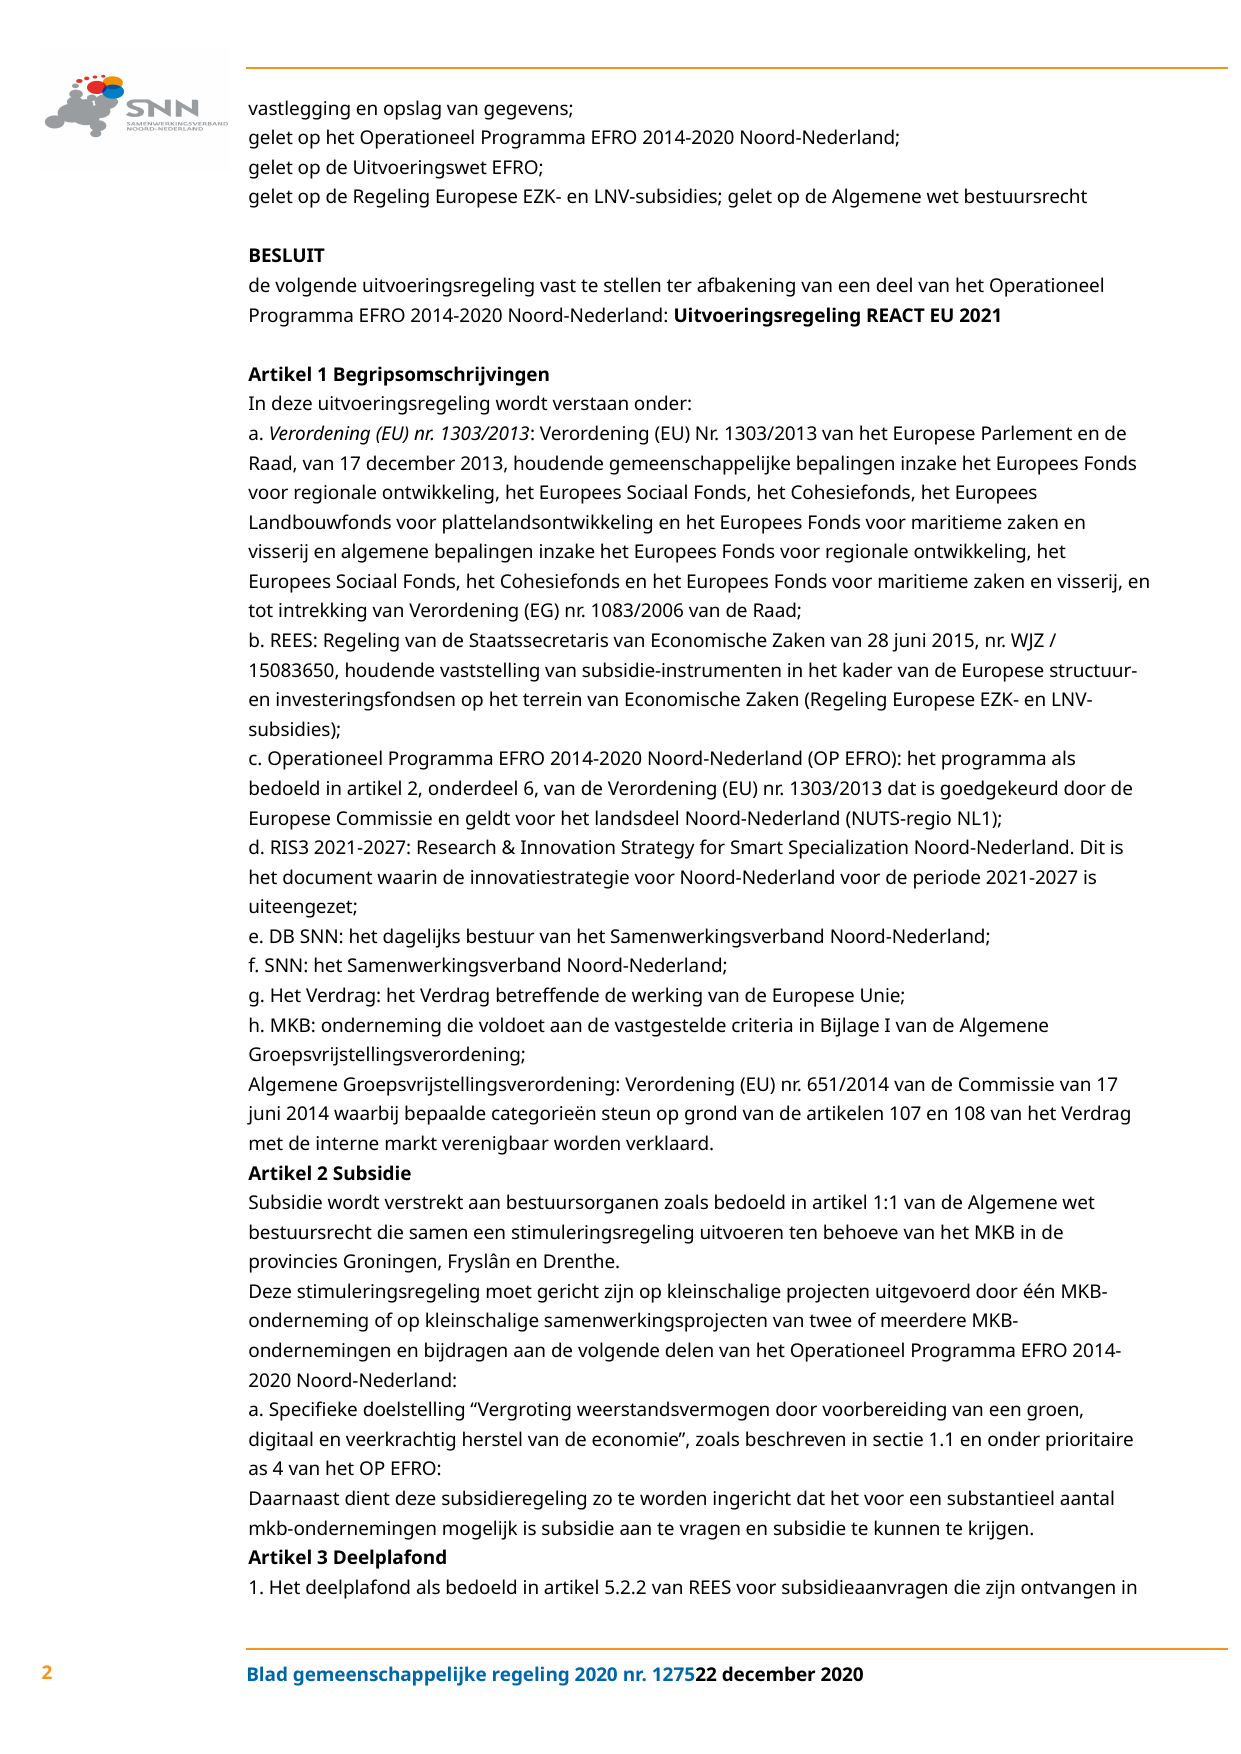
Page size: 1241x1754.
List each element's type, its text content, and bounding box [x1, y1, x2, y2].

text BESLUIT [248, 243, 1152, 268]
text gelet op de Regeling Europese EZK- en LNV-subsidies; gelet op de Algemene wet bestuursrecht [248, 183, 1152, 209]
text Deze stimuleringsregeling moet gericht zijn op kleinschalige projecten uitgevoerd door één MKB-onderneming of op kleinschalige samenwerkingsprojecten van twee of meerdere MKB-ondernemingen en bijdragen aan de volgende delen van het Operationeel Programma EFRO 2014-2020 Noord-Nederland: [248, 1278, 1152, 1393]
text a. Specifieke doelstelling “Vergroting weerstandsvermogen door voorbereiding van een groen, digitaal en veerkrachtig herstel van de economie”, zoals beschreven in sectie 1.1 en onder prioritaire as 4 van het OP EFRO: [248, 1396, 1152, 1481]
text b. REES: Regeling van de Staatssecretaris van Economische Zaken van 28 juni 2015, nr. WJZ / 15083650, houdende vaststelling van subsidie-instrumenten in het kader van de Europese structuur- en investeringsfondsen op het terrein van Economische Zaken (Regeling Europese EZK- en LNV-subsidies); [248, 627, 1152, 742]
text Algemene Groepsvrijstellingsverordening: Verordening (EU) nr. 651/2014 van de Commissie van 17 juni 2014 waarbij bepaalde categorieën steun op grond van de artikelen 107 en 108 van het Verdrag met de interne markt verenigbaar worden verklaard. [248, 1071, 1152, 1156]
text e. DB SNN: het dagelijks bestuur van het Samenwerkingsverband Noord-Nederland; [248, 923, 1152, 949]
text h. MKB: onderneming die voldoet aan de vastgestelde criteria in Bijlage I van de Algemene [248, 1012, 1152, 1038]
text gelet op de Uitvoeringswet EFRO; [248, 154, 1152, 180]
text c. Operationeel Programma EFRO 2014-2020 Noord-Nederland (OP EFRO): het programma als bedoeld in artikel 2, onderdeel 6, van de Verordening (EU) nr. 1303/2013 dat is goedgekeurd door de Europese Commissie en geldt voor het landsdeel Noord-Nederland (NUTS-regio NL1); [248, 746, 1152, 831]
picture [41, 47, 231, 172]
text Artikel 3 Deelplafond [248, 1544, 1152, 1570]
text gelet op het Operationeel Programma EFRO 2014-2020 Noord-Nederland; [248, 124, 1152, 150]
text g. Het Verdrag: het Verdrag betreffende de werking van de Europese Unie; [248, 982, 1152, 1008]
text d. RIS3 2021-2027: Research & Innovation Strategy for Smart Specialization Noord-Nederland. Dit is het document waarin de innovatiestrategie voor Noord-Nederland voor de periode 2021-2027 is uiteengezet; [248, 834, 1152, 919]
text Artikel 2 Subsidie [248, 1160, 1152, 1186]
text a. Verordening (EU) nr. 1303/2013: Verordening (EU) Nr. 1303/2013 van het Europese Parlement en de Raad, van 17 december 2013, houdende gemeenschappelijke bepalingen inzake het Europees Fonds voor regionale ontwikkeling, het Europees Sociaal Fonds, het Cohesiefonds, het Europees Landbouwfonds voor plattelandsontwikkeling en het Europees Fonds voor maritieme zaken en visserij en algemene bepalingen inzake het Europees Fonds voor regionale ontwikkeling, het Europees Sociaal Fonds, het Cohesiefonds en het Europees Fonds voor maritieme zaken en visserij, en tot intrekking van Verordening (EG) nr. 1083/2006 van de Raad; [248, 420, 1152, 623]
text Daarnaast dient deze subsidieregeling zo te worden ingericht dat het voor een substantieel aantal mkb-ondernemingen mogelijk is subsidie aan te vragen en subsidie te kunnen te krijgen. [248, 1485, 1152, 1541]
text f. SNN: het Samenwerkingsverband Noord-Nederland; [248, 953, 1152, 978]
text Subsidie wordt verstrekt aan bestuursorganen zoals bedoeld in artikel 1:1 van de Algemene wet bestuursrecht die samen een stimuleringsregeling uitvoeren ten behoeve van het MKB in de provincies Groningen, Fryslân en Drenthe. [248, 1189, 1152, 1274]
text Artikel 1 Begripsomschrijvingen [248, 361, 1152, 387]
text Programma EFRO 2014-2020 Noord-Nederland: Uitvoeringsregeling REACT EU 2021 [248, 302, 1152, 328]
text 1. Het deelplafond als bedoeld in artikel 5.2.2 van REES voor subsidieaanvragen die zijn ontvangen in [248, 1574, 1152, 1600]
text In deze uitvoeringsregeling wordt verstaan onder: [248, 391, 1152, 416]
text de volgende uitvoeringsregeling vast te stellen ter afbakening van een deel van het Operationeel [248, 272, 1152, 298]
text vastlegging en opslag van gegevens; [248, 95, 1152, 121]
text Groepsvrijstellingsverordening; [248, 1041, 1152, 1067]
